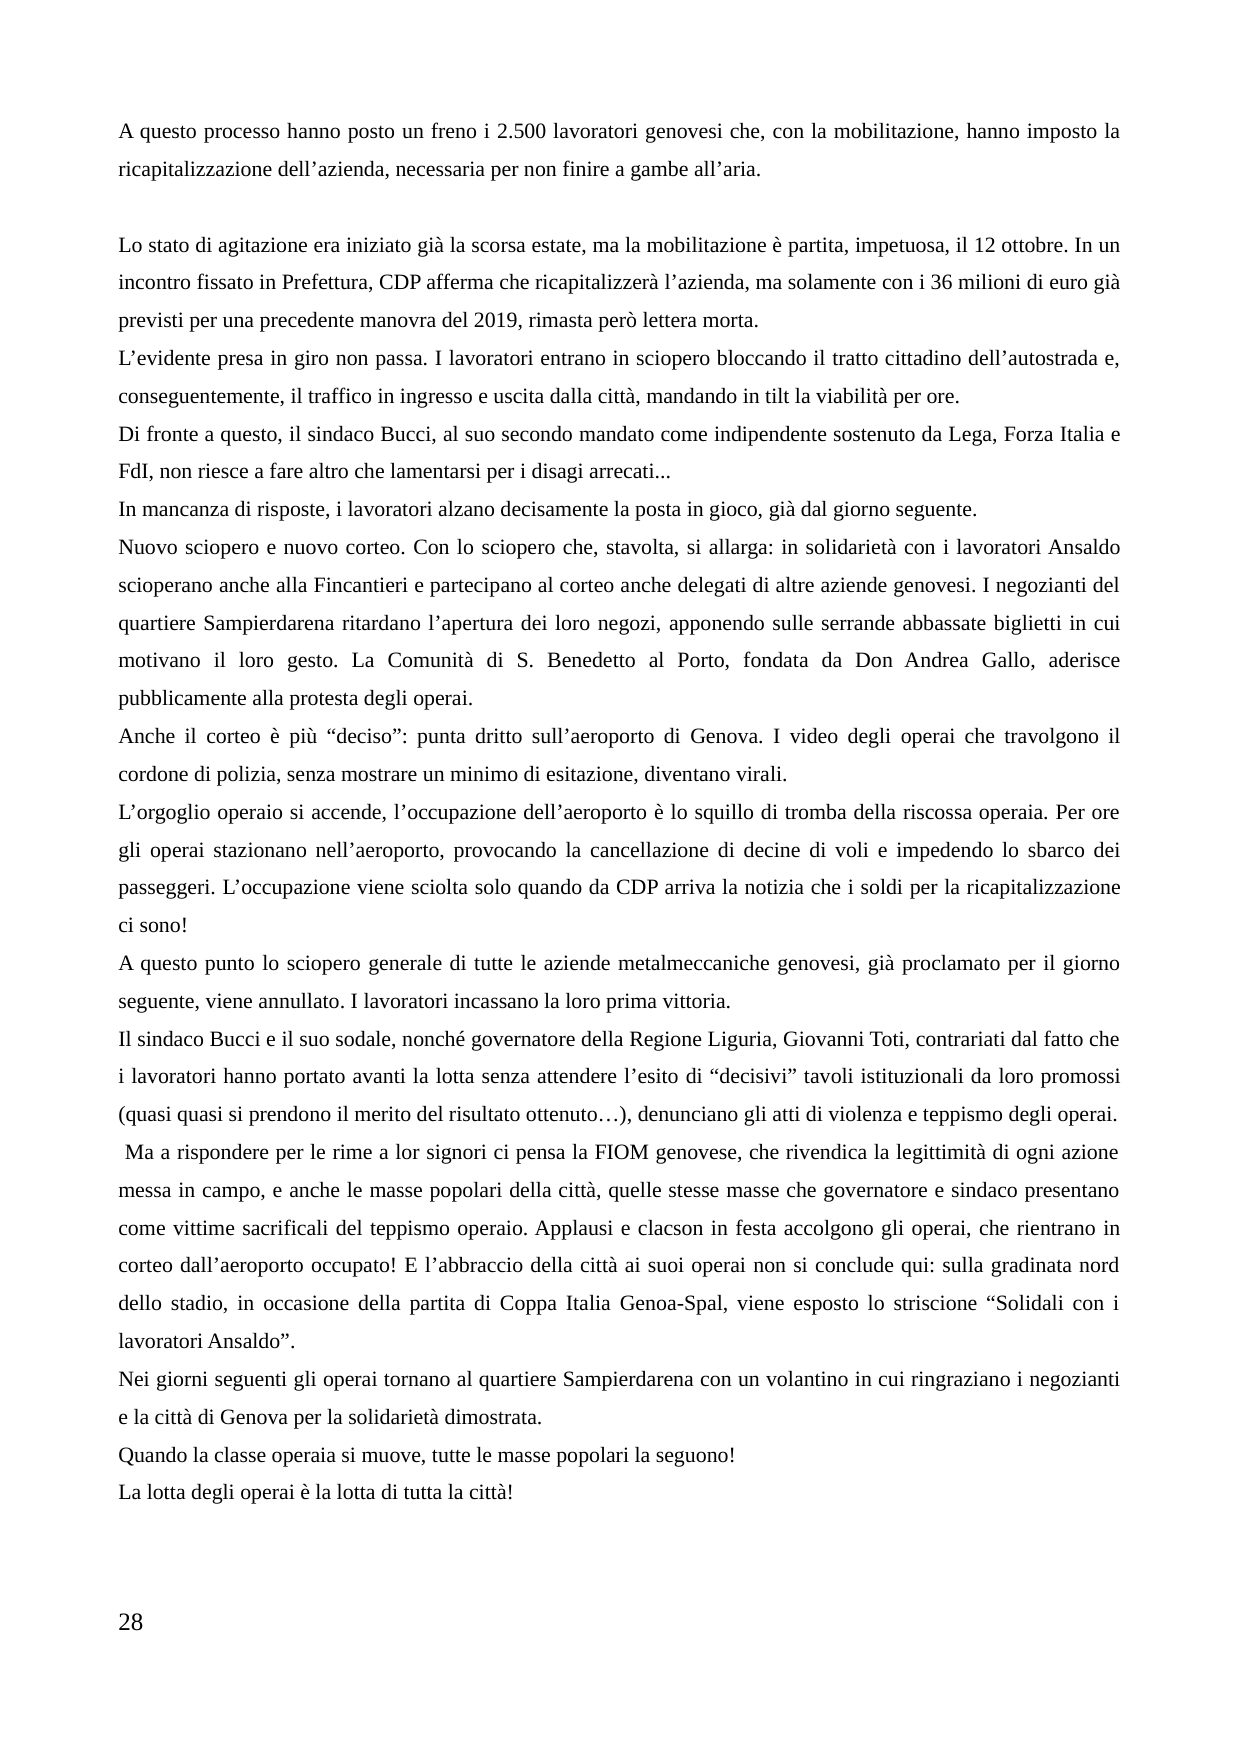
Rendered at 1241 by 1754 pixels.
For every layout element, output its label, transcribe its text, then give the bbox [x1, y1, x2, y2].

text A questo punto lo sciopero generale di tutte le aziende metalmeccaniche genovesi, già proclamato per il giorno seguente, viene annullato. I lavoratori incassano la loro prima vittoria. [118, 950, 1122, 1013]
text La lotta degli operai è la lotta di tutta la città! [118, 1479, 1122, 1504]
text Di fronte a questo, il sindaco Bucci, al suo secondo mandato come indipendente sostenuto da Lega, Forza Italia e FdI, non riesce a fare altro che lamentarsi per i disagi arrecati... [118, 421, 1122, 484]
text In mancanza di risposte, i lavoratori alzano decisamente la posta in gioco, già dal giorno seguente. [118, 496, 1122, 521]
text Lo stato di agitazione era iniziato già la scorsa estate, ma la mobilitazione è partita, impetuosa, il 12 ottobre. In un incontro fissato in Prefettura, CDP afferma che ricapitalizzerà l’azienda, ma solamente con i 36 milioni di euro già previsti per una precedente manovra del 2019, rimasta però lettera morta. [118, 232, 1122, 332]
text Quando la classe operaia si muove, tutte le masse popolari la seguono! [118, 1442, 1122, 1467]
text Ma a rispondere per le rime a lor signori ci pensa la FIOM genovese, che rivendica la legittimità di ogni azione messa in campo, e anche le masse popolari della città, quelle stesse masse che governatore e sindaco presentano come vittime sacrificali del teppismo operaio. Applausi e clacson in festa accolgono gli operai, che rientrano in corteo dall’aeroporto occupato! E l’abbraccio della città ai suoi operai non si conclude qui: sulla gradinata nord dello stadio, in occasione della partita di Coppa Italia Genoa-Spal, viene esposto lo striscione “Solidali con i lavoratori Ansaldo”. [118, 1139, 1122, 1353]
text Nei giorni seguenti gli operai tornano al quartiere Sampierdarena con un volantino in cui ringraziano i negozianti e la città di Genova per la solidarietà dimostrata. [118, 1366, 1122, 1429]
text L’evidente presa in giro non passa. I lavoratori entrano in sciopero bloccando il tratto cittadino dell’autostrada e, conseguentemente, il traffico in ingresso e uscita dalla città, mandando in tilt la viabilità per ore. [118, 345, 1122, 408]
text Nuovo sciopero e nuovo corteo. Con lo sciopero che, stavolta, si allarga: in solidarietà con i lavoratori Ansaldo scioperano anche alla Fincantieri e partecipano al corteo anche delegati di altre aziende genovesi. I negozianti del quartiere Sampierdarena ritardano l’apertura dei loro negozi, apponendo sulle serrande abbassate biglietti in cui motivano il loro gesto. La Comunità di S. Benedetto al Porto, fondata da Don Andrea Gallo, aderisce pubblicamente alla protesta degli operai. [118, 534, 1122, 711]
text Il sindaco Bucci e il suo sodale, nonché governatore della Regione Liguria, Giovanni Toti, contrariati dal fatto che i lavoratori hanno portato avanti la lotta senza attendere l’esito di “decisivi” tavoli istituzionali da loro promossi (quasi quasi si prendono il merito del risultato ottenuto…), denunciano gli atti di violenza e teppismo degli operai. [118, 1026, 1122, 1126]
text L’orgoglio operaio si accende, l’occupazione dell’aeroporto è lo squillo di tromba della riscossa operaia. Per ore gli operai stazionano nell’aeroporto, provocando la cancellazione di decine di voli e impedendo lo sbarco dei passeggeri. L’occupazione viene sciolta solo quando da CDP arriva la notizia che i soldi per la ricapitalizzazione ci sono! [118, 799, 1122, 937]
text A questo processo hanno posto un freno i 2.500 lavoratori genovesi che, con la mobilitazione, hanno imposto la ricapitalizzazione dell’azienda, necessaria per non finire a gambe all’aria. [118, 118, 1122, 181]
text Anche il corteo è più “deciso”: punta dritto sull’aeroporto di Genova. I video degli operai che travolgono il cordone di polizia, senza mostrare un minimo di esitazione, diventano virali. [118, 723, 1122, 786]
